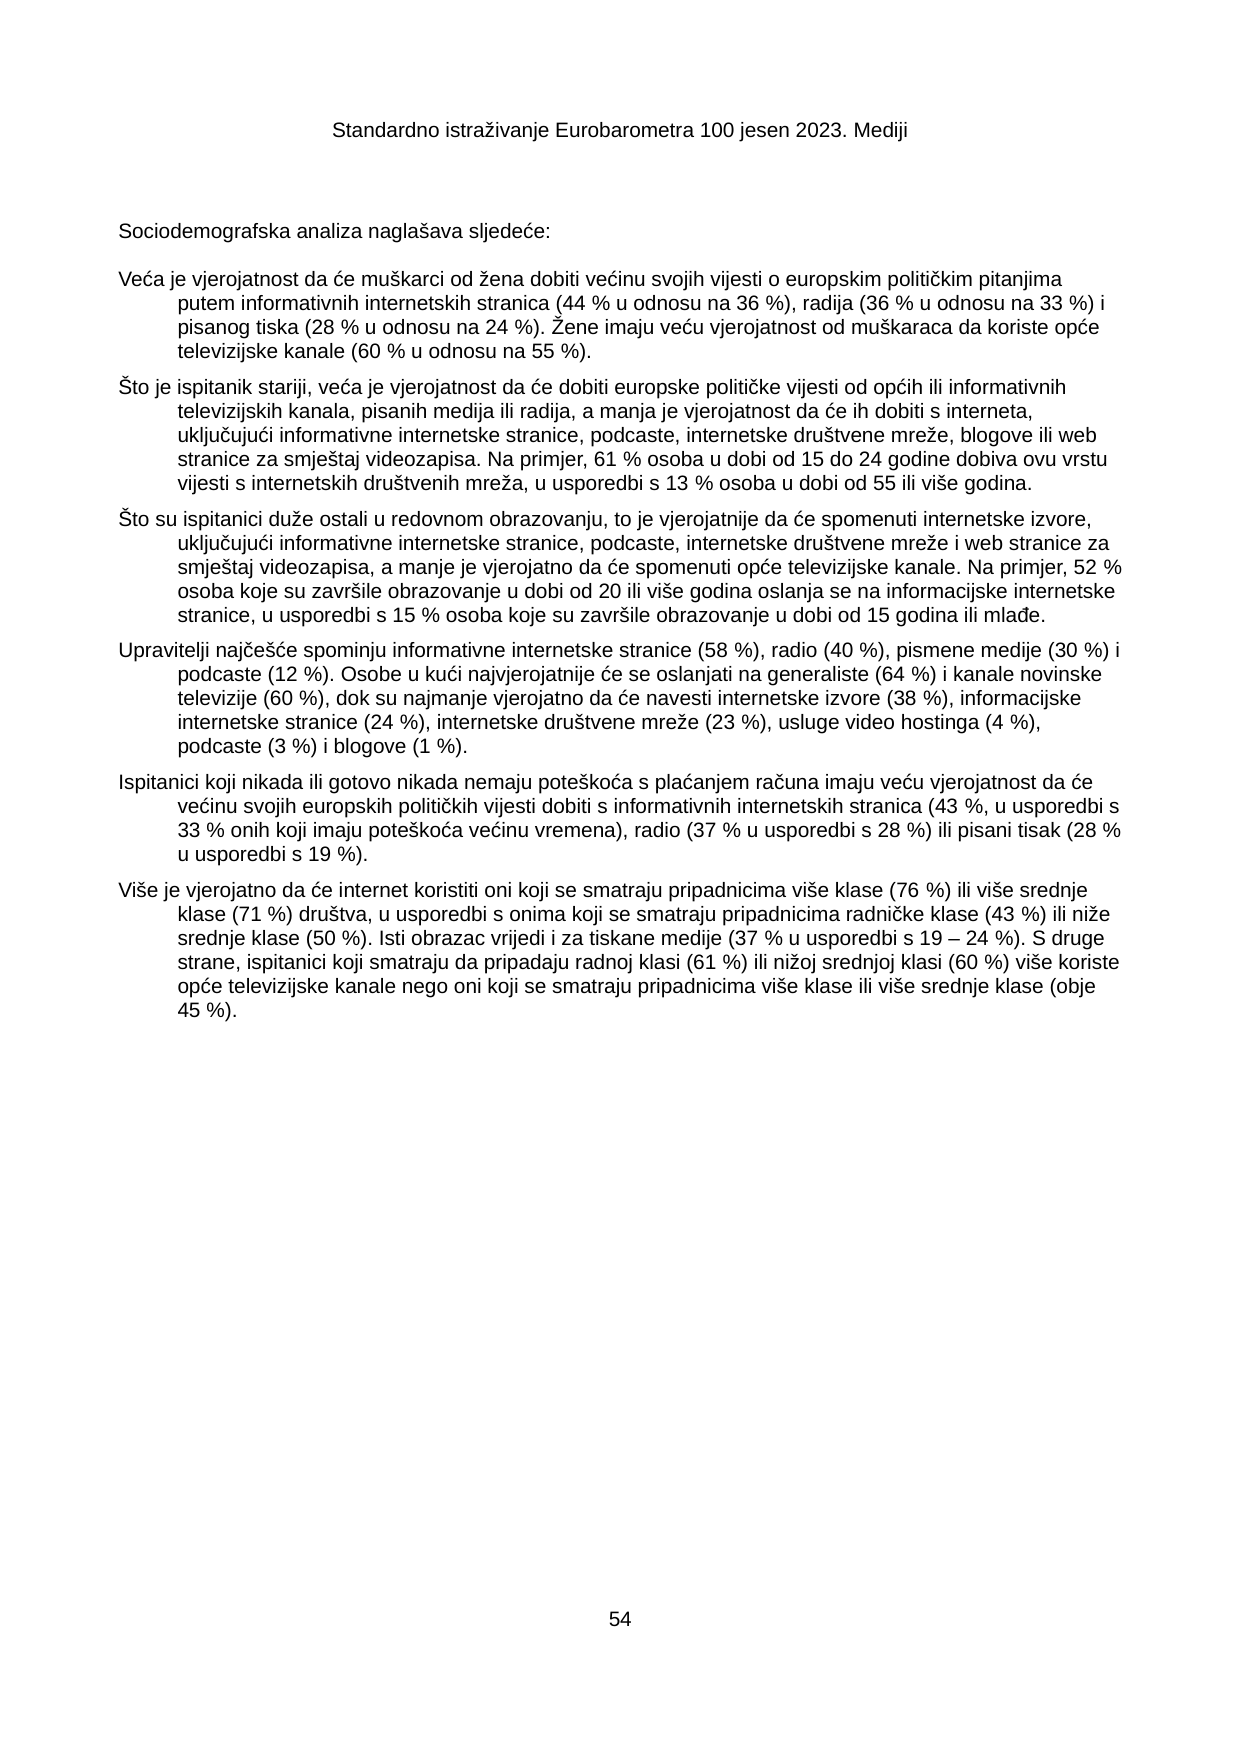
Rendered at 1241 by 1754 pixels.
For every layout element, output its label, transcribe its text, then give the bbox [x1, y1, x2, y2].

text Sociodemografska analiza naglašava sljedeće: [118, 219, 1122, 243]
text Upravitelji najčešće spominju informativne internetske stranice (58 %), radio (40 %), pismene medije (30 %) i podcaste (12 %). Osobe u kući najvjerojatnije će se oslanjati na generaliste (64 %) i kanale novinske televizije (60 %), dok su najmanje vjerojatno da će navesti internetske izvore (38 %), informacijske internetske stranice (24 %), internetske društvene mreže (23 %), usluge video hostinga (4 %), podcaste (3 %) i blogove (1 %). [118, 638, 1122, 758]
text Veća je vjerojatnost da će muškarci od žena dobiti većinu svojih vijesti o europskim političkim pitanjima putem informativnih internetskih stranica (44 % u odnosu na 36 %), radija (36 % u odnosu na 33 %) i pisanog tiska (28 % u odnosu na 24 %). Žene imaju veću vjerojatnost od muškaraca da koriste opće televizijske kanale (60 % u odnosu na 55 %). [118, 267, 1122, 363]
text Ispitanici koji nikada ili gotovo nikada nemaju poteškoća s plaćanjem računa imaju veću vjerojatnost da će većinu svojih europskih političkih vijesti dobiti s informativnih internetskih stranica (43 %, u usporedbi s 33 % onih koji imaju poteškoća većinu vremena), radio (37 % u usporedbi s 28 %) ili pisani tisak (28 % u usporedbi s 19 %). [118, 770, 1122, 866]
text Više je vjerojatno da će internet koristiti oni koji se smatraju pripadnicima više klase (76 %) ili više srednje klase (71 %) društva, u usporedbi s onima koji se smatraju pripadnicima radničke klase (43 %) ili niže srednje klase (50 %). Isti obrazac vrijedi i za tiskane medije (37 % u usporedbi s 19 – 24 %). S druge strane, ispitanici koji smatraju da pripadaju radnoj klasi (61 %) ili nižoj srednjoj klasi (60 %) više koriste opće televizijske kanale nego oni koji se smatraju pripadnicima više klase ili više srednje klase (obje 45 %). [118, 878, 1122, 1021]
text Što je ispitanik stariji, veća je vjerojatnost da će dobiti europske političke vijesti od općih ili informativnih televizijskih kanala, pisanih medija ili radija, a manja je vjerojatnost da će ih dobiti s interneta, uključujući informativne internetske stranice, podcaste, internetske društvene mreže, blogove ili web stranice za smještaj videozapisa. Na primjer, 61 % osoba u dobi od 15 do 24 godine dobiva ovu vrstu vijesti s internetskih društvenih mreža, u usporedbi s 13 % osoba u dobi od 55 ili više godina. [118, 375, 1122, 495]
text Što su ispitanici duže ostali u redovnom obrazovanju, to je vjerojatnije da će spomenuti internetske izvore, uključujući informativne internetske stranice, podcaste, internetske društvene mreže i web stranice za smještaj videozapisa, a manje je vjerojatno da će spomenuti opće televizijske kanale. Na primjer, 52 % osoba koje su završile obrazovanje u dobi od 20 ili više godina oslanja se na informacijske internetske stranice, u usporedbi s 15 % osoba koje su završile obrazovanje u dobi od 15 godina ili mlađe. [118, 507, 1122, 626]
